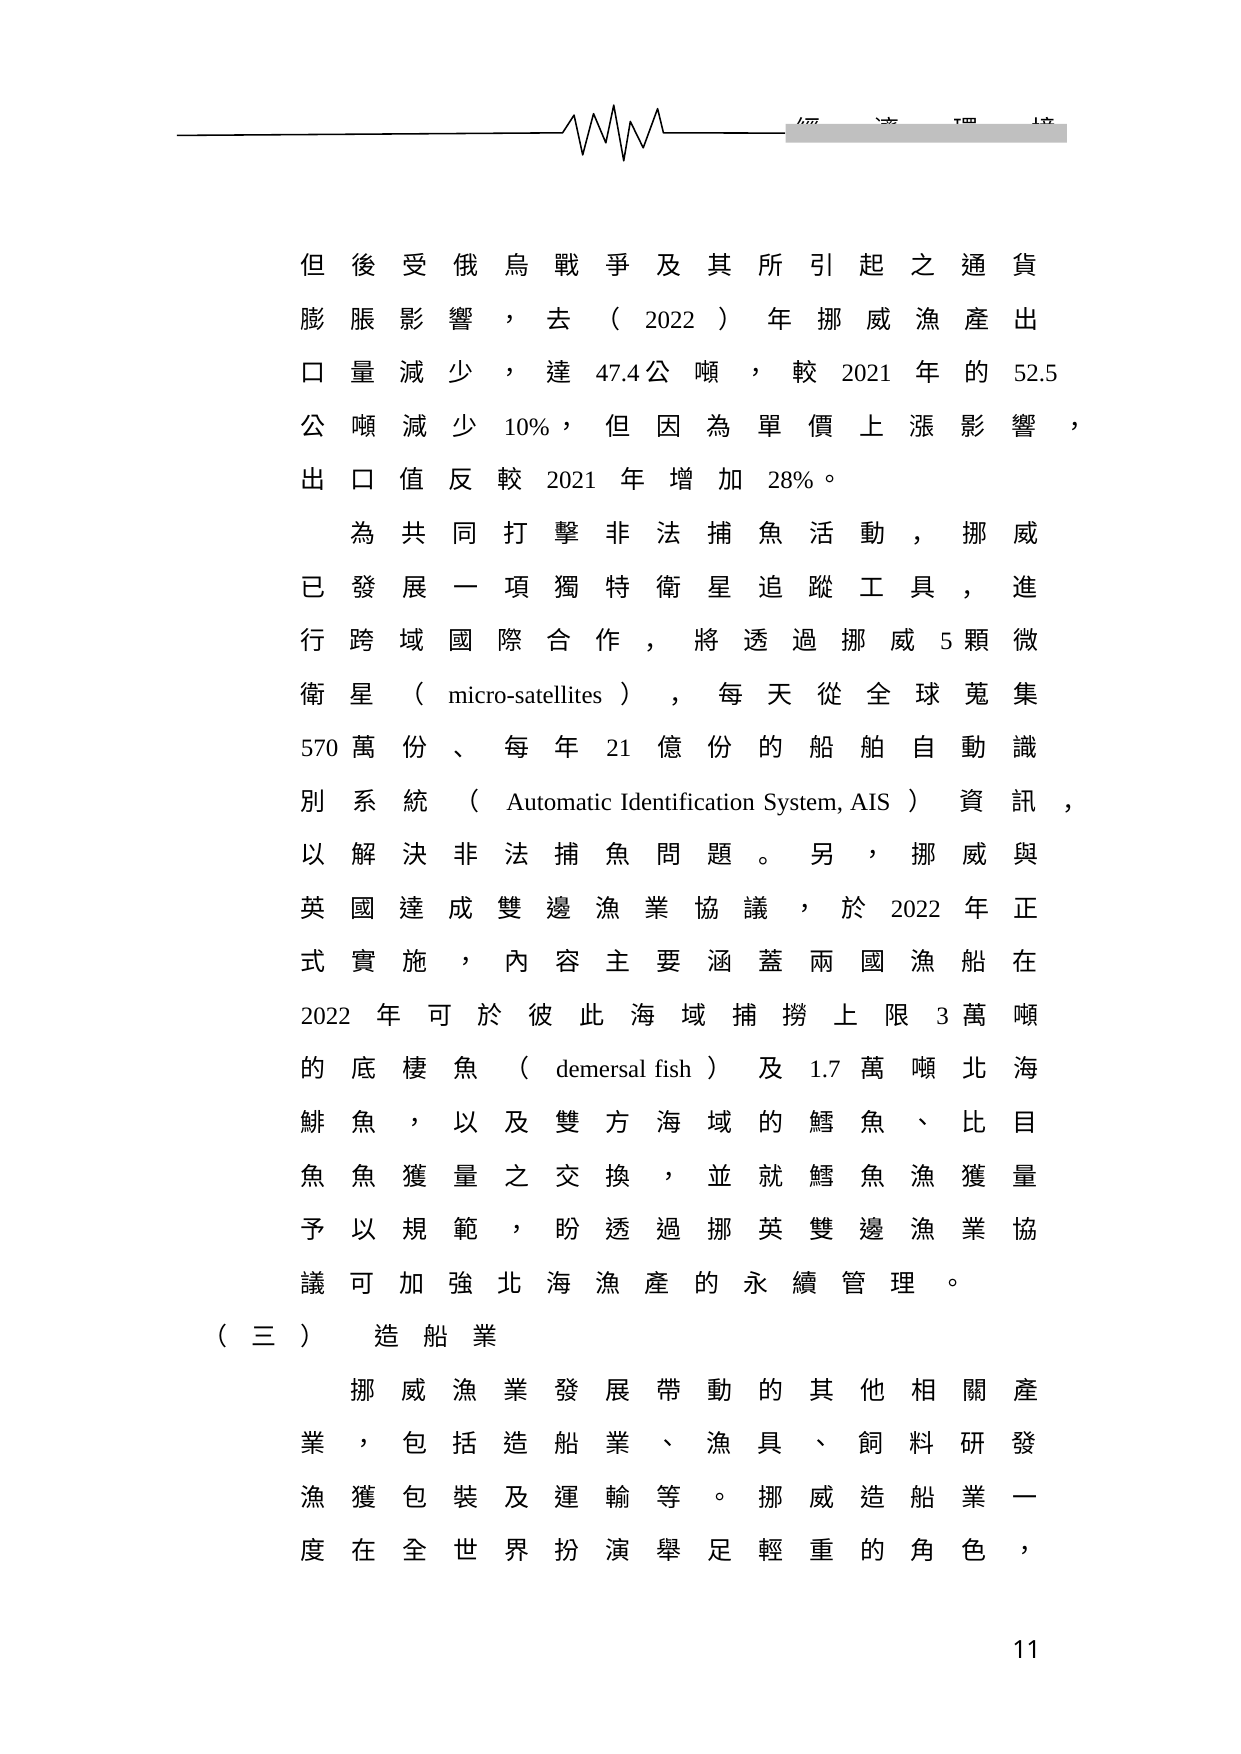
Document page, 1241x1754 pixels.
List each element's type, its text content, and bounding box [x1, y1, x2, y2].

text 為共同打擊非法捕魚活動，挪威已發展一項獨特衛星追蹤工具，進行跨域國際合作，將透過挪威5顆微衛星（micro-satellites），每天從全球蒐集570萬份、每年21億份的船舶自動識別系統（Automatic Identification System, AIS）資訊，以解決非法捕魚問題。另，挪威與英國達成雙邊漁業協議，於2022年正式實施，內容主要涵蓋兩國漁船在2022年可於彼此海域捕撈上限3萬噸的底棲魚（demersal fish）及1.7萬噸北海鯡魚，以及雙方海域的鱈魚、比目魚魚獲量之交換，並就鱈魚漁獲量予以規範，盼透過挪英雙邊漁業協議可加強北海漁產的永續管理。 [276, 505, 1063, 1308]
text 挪威漁業發展帶動的其他相關產業，包括造船業、漁具、飼料研發、漁獲包裝及運輸等。挪威造船業一度在全世界扮演舉足輕重的角色，堪稱海上的強權之一。近幾年，全球造船業主要國家均面對後原油時代及氣候變遷之挑戰，政府單位與私人產業均投資不少於發展新科技，以達到產業零碳排的目標。挪威政府於Ministry of Trade, Industry and Fisheries下設置海事局（Maritime Department），為挪威海事立法及政策之最高主管機構，依據歐盟法規確定與挪威相關法規具一致性，並負責執行挪威政府的海事相關措施，包括推動綠色運輸投資計畫，涵蓋電動船及短途海運冷凝計畫，以減少短途海運貨船的溫室氣體排放；同時發展氫燃料船舶，不僅達到減碳目標，亦可為就業和出口提供更多機會。 [276, 1362, 1063, 1576]
text （三） 造船業 [202, 1308, 1063, 1362]
text 挪威政府另設挪威漁產協會（Norwegian Seafood Council），專責推廣挪威漁產品的海外市場。根據該會數據顯示，雖然疫後市場各地餐飲業紛紛重新執業，需求出現暫時增加，但後受俄烏戰爭及其所引起之通貨膨脹影響，去（2022）年挪威漁產出口量減少，達47.4公噸，較2021年的52.5公噸減少10%，但因為單價上漲影響，出口值反較2021年增加28%。 [276, 237, 1063, 505]
